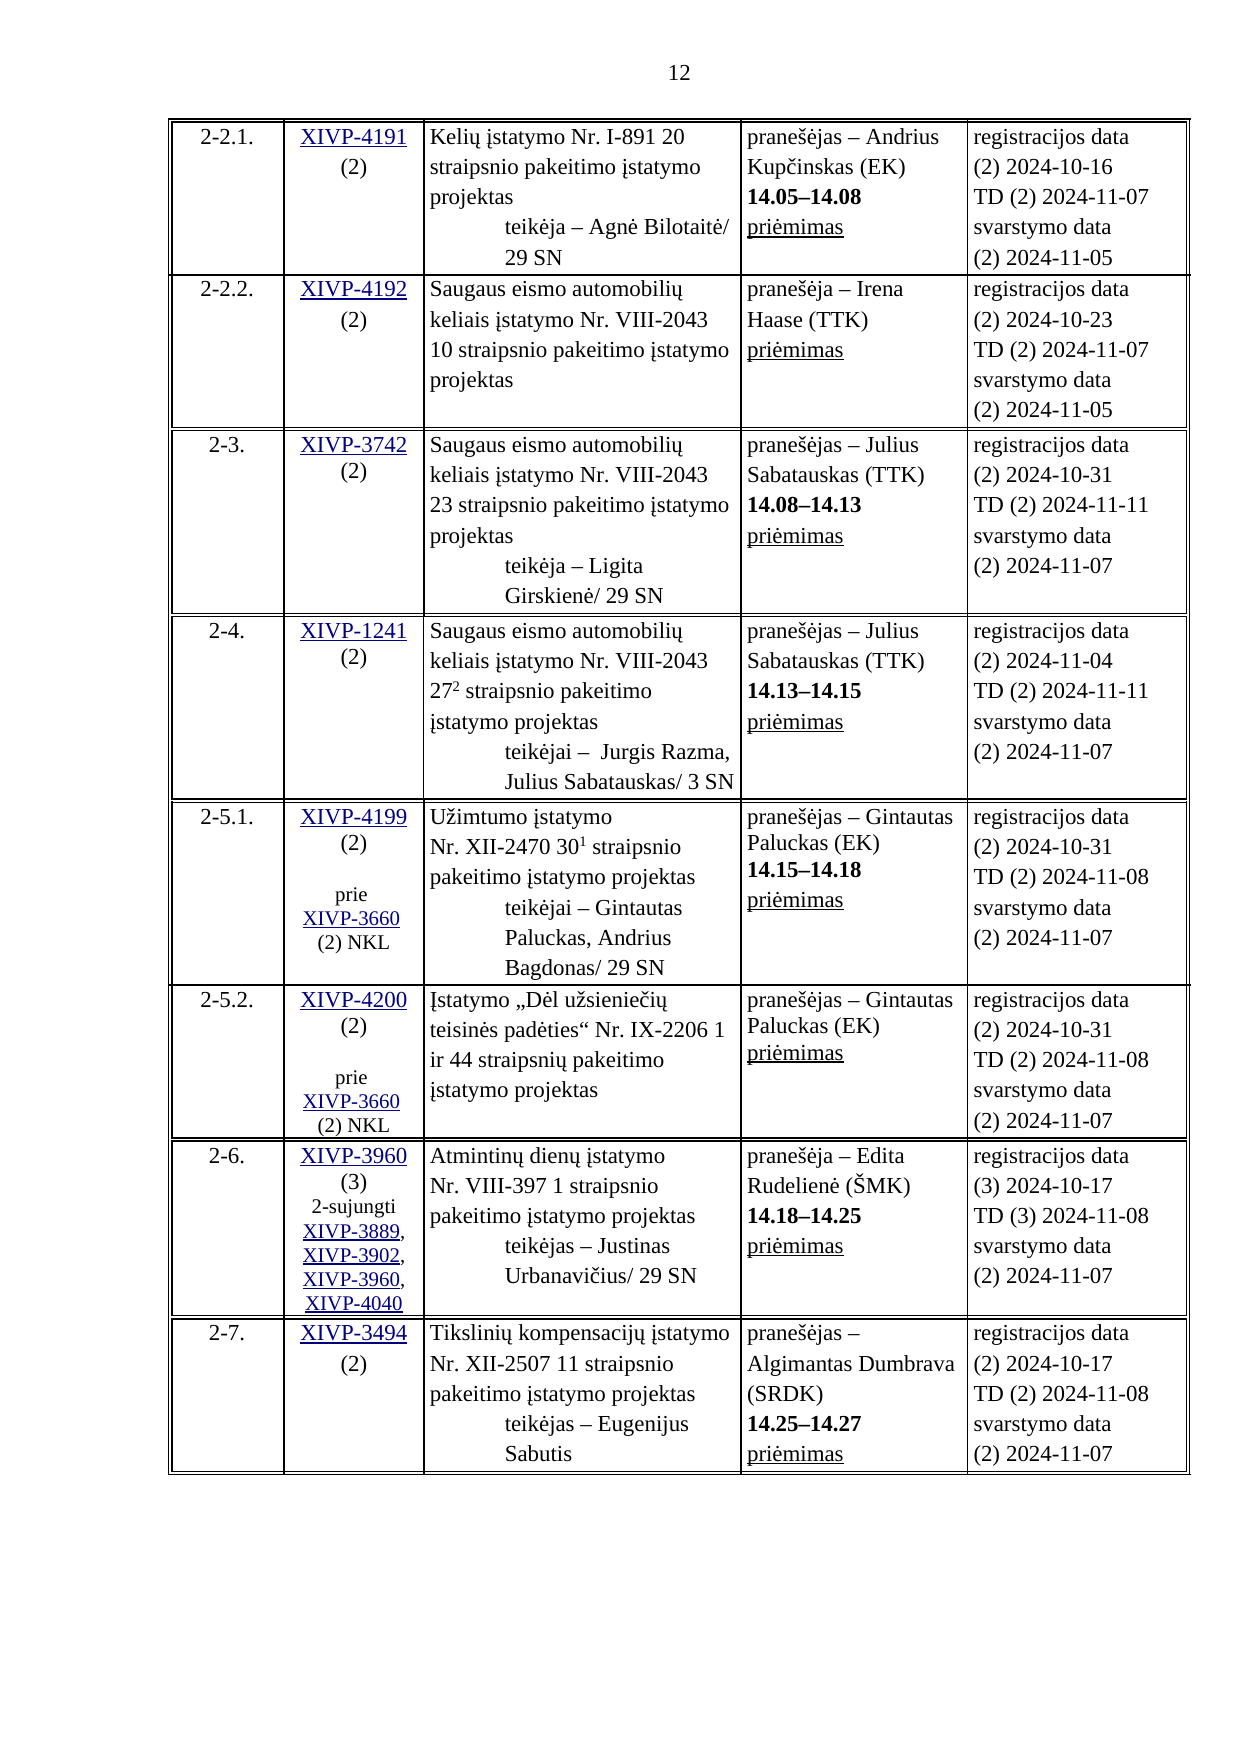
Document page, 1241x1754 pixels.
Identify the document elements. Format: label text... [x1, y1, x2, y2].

table_cell 2-5.1. [173, 803, 283, 984]
table_cell XIVP-3960 (3) 2-sujungti XIVP-3889, XIVP-3902, XIVP-3960, XIVP-4040 [285, 1142, 423, 1315]
table_cell registracijos data (3) 2024-10-17 TD (3) 2024-11-08 svarstymo data (2) 2024-11-07 [968, 1142, 1186, 1315]
table_cell pranešėjas – Andrius Kupčinskas (EK) 14.05–14.08 priėmimas [742, 123, 967, 274]
table_cell Saugaus eismo automobilių keliais įstatymo Nr. VIII-2043 23 straipsnio pakeitimo įstatymo projektas teikėja – Ligita Girskienė/ 29 SN [425, 431, 740, 612]
table_cell XIVP-1241 (2) [285, 617, 423, 798]
table_cell XIVP-4200 (2) prie XIVP-3660 (2) NKL [285, 986, 423, 1137]
table_cell registracijos data (2) 2024-10-31 TD (2) 2024-11-08 svarstymo data (2) 2024-11-07 [968, 803, 1186, 984]
table_cell registracijos data (2) 2024-10-31 TD (2) 2024-11-08 svarstymo data (2) 2024-11-07 [968, 986, 1186, 1137]
table_cell registracijos data (2) 2024-10-23 TD (2) 2024-11-07 svarstymo data (2) 2024-11-05 [968, 276, 1186, 426]
table_cell XIVP-4199 (2) prie XIVP-3660 (2) NKL [285, 803, 423, 984]
table_cell [1190, 118, 1240, 274]
table_cell [1190, 798, 1240, 984]
table_cell 2-2.2. [173, 276, 283, 426]
table_cell pranešėja – Irena Haase (TTK) priėmimas [742, 276, 967, 426]
table_cell pranešėja – Edita Rudelienė (ŠMK) 14.18–14.25 priėmimas [742, 1142, 967, 1315]
table_cell XIVP-4191 (2) [285, 123, 423, 274]
table_cell 2-3. [173, 431, 283, 612]
table_cell Tikslinių kompensacijų įstatymo Nr. XII-2507 11 straipsnio pakeitimo įstatymo projektas teikėjas – Eugenijus Sabutis [425, 1320, 740, 1471]
table_cell registracijos data (2) 2024-10-16 TD (2) 2024-11-07 svarstymo data (2) 2024-11-05 [968, 123, 1186, 274]
table_cell [1190, 1315, 1240, 1471]
table_cell XIVP-4192 (2) [285, 276, 423, 426]
table_cell Kelių įstatymo Nr. I-891 20 straipsnio pakeitimo įstatymo projektas teikėja – Agnė Bilotaitė/ 29 SN [425, 123, 740, 274]
table_cell registracijos data (2) 2024-10-31 TD (2) 2024-11-11 svarstymo data (2) 2024-11-07 [968, 431, 1186, 612]
table_cell XIVP-3742 (2) [285, 431, 423, 612]
table_cell registracijos data (2) 2024-11-04 TD (2) 2024-11-11 svarstymo data (2) 2024-11-07 [968, 617, 1186, 798]
table_cell 2-2.1. [173, 123, 283, 274]
table_cell [1190, 1137, 1240, 1315]
table_cell 2-7. [173, 1320, 283, 1471]
table_cell pranešėjas – Gintautas Paluckas (EK) 14.15–14.18 priėmimas [742, 803, 967, 984]
table_cell pranešėjas – Gintautas Paluckas (EK) priėmimas [742, 986, 967, 1137]
table_cell 2-5.2. [173, 986, 283, 1137]
table_cell XIVP-3494 (2) [285, 1320, 423, 1471]
table_cell [1190, 613, 1240, 798]
table_cell pranešėjas – Algimantas Dumbrava (SRDK) 14.25–14.27 priėmimas [742, 1320, 967, 1471]
table_cell 2-4. [173, 617, 283, 798]
table_cell Saugaus eismo automobilių keliais įstatymo Nr. VIII-2043 272 straipsnio pakeitimo įstatymo projektas teikėjai – Jurgis Razma, Julius Sabatauskas/ 3 SN [424, 617, 740, 798]
table_cell [1190, 984, 1240, 1137]
table_cell registracijos data (2) 2024-10-17 TD (2) 2024-11-08 svarstymo data (2) 2024-11-07 [968, 1320, 1186, 1471]
table_cell Įstatymo „Dėl užsieniečių teisinės padėties“ Nr. IX-2206 1 ir 44 straipsnių pakeitimo įstatymo projektas [425, 986, 740, 1137]
table_cell Saugaus eismo automobilių keliais įstatymo Nr. VIII-2043 10 straipsnio pakeitimo įstatymo projektas [425, 276, 740, 426]
table_cell pranešėjas – Julius Sabatauskas (TTK) 14.13–14.15 priėmimas [742, 617, 967, 798]
table_cell [1190, 426, 1240, 612]
table_cell Atmintinų dienų įstatymo Nr. VIII-397 1 straipsnio pakeitimo įstatymo projektas teikėjas – Justinas Urbanavičius/ 29 SN [425, 1142, 740, 1315]
table_cell [1190, 274, 1240, 426]
table_cell 2-6. [173, 1142, 283, 1315]
table_cell Užimtumo įstatymo Nr. XII-2470 301 straipsnio pakeitimo įstatymo projektas teikėjai – Gintautas Paluckas, Andrius Bagdonas/ 29 SN [425, 803, 740, 984]
table_cell pranešėjas – Julius Sabatauskas (TTK) 14.08–14.13 priėmimas [742, 431, 967, 612]
